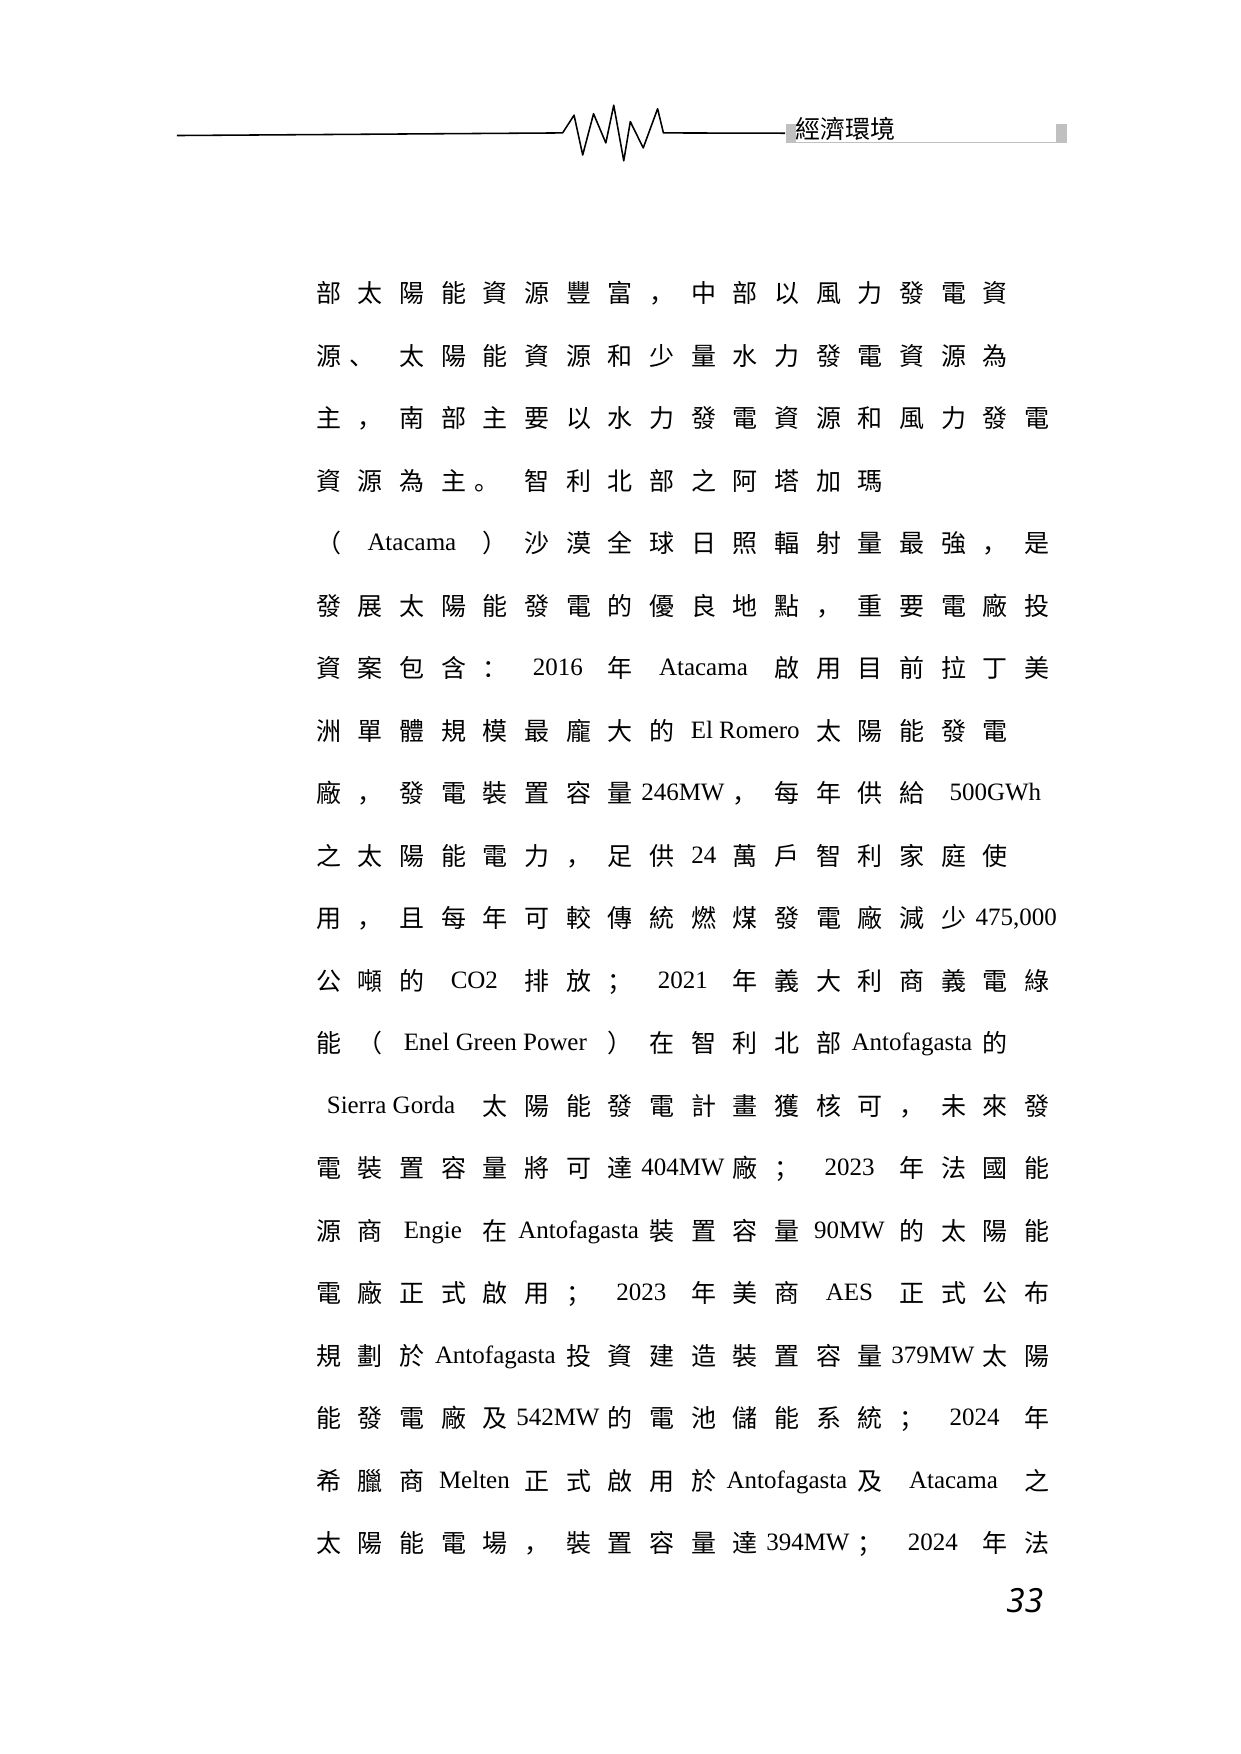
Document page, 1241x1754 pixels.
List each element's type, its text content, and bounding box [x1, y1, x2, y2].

text 部太陽能資源豐富，中部以風力發電資源、太陽能資源和少量水力發電資源為主，南部主要以水力發電資源和風力發電資源為主。智利北部之阿塔加瑪（Atacama）沙漠全球日照輻射量最強，是發展太陽能發電的優良地點，重要電廠投資案包含：2016年Atacama啟用目前拉丁美洲單體規模最龐大的El Romero太陽能發電廠，發電裝置容量246MW，每年供給500GWh之太陽能電力，足供24萬戶智利家庭使用，且每年可較傳統燃煤發電廠減少475,000公噸的CO2排放；2021年義大利商義電綠能（Enel Green Power）在智利北部Antofagasta的Sierra Gorda太陽能發電計畫獲核可，未來發電裝置容量將可達404MW廠；2023年法國能源商Engie在Antofagasta裝置容量90MW的太陽能電廠正式啟用；2023年美商AES正式公布規劃於Antofagasta投資建造裝置容量379MW太陽能發電廠及542MW的電池儲能系統；2024年希臘商Melten正式啟用於Antofagasta及Atacama之太陽能電場，裝置容量達394MW；2024年法 [281, 250, 1058, 1563]
